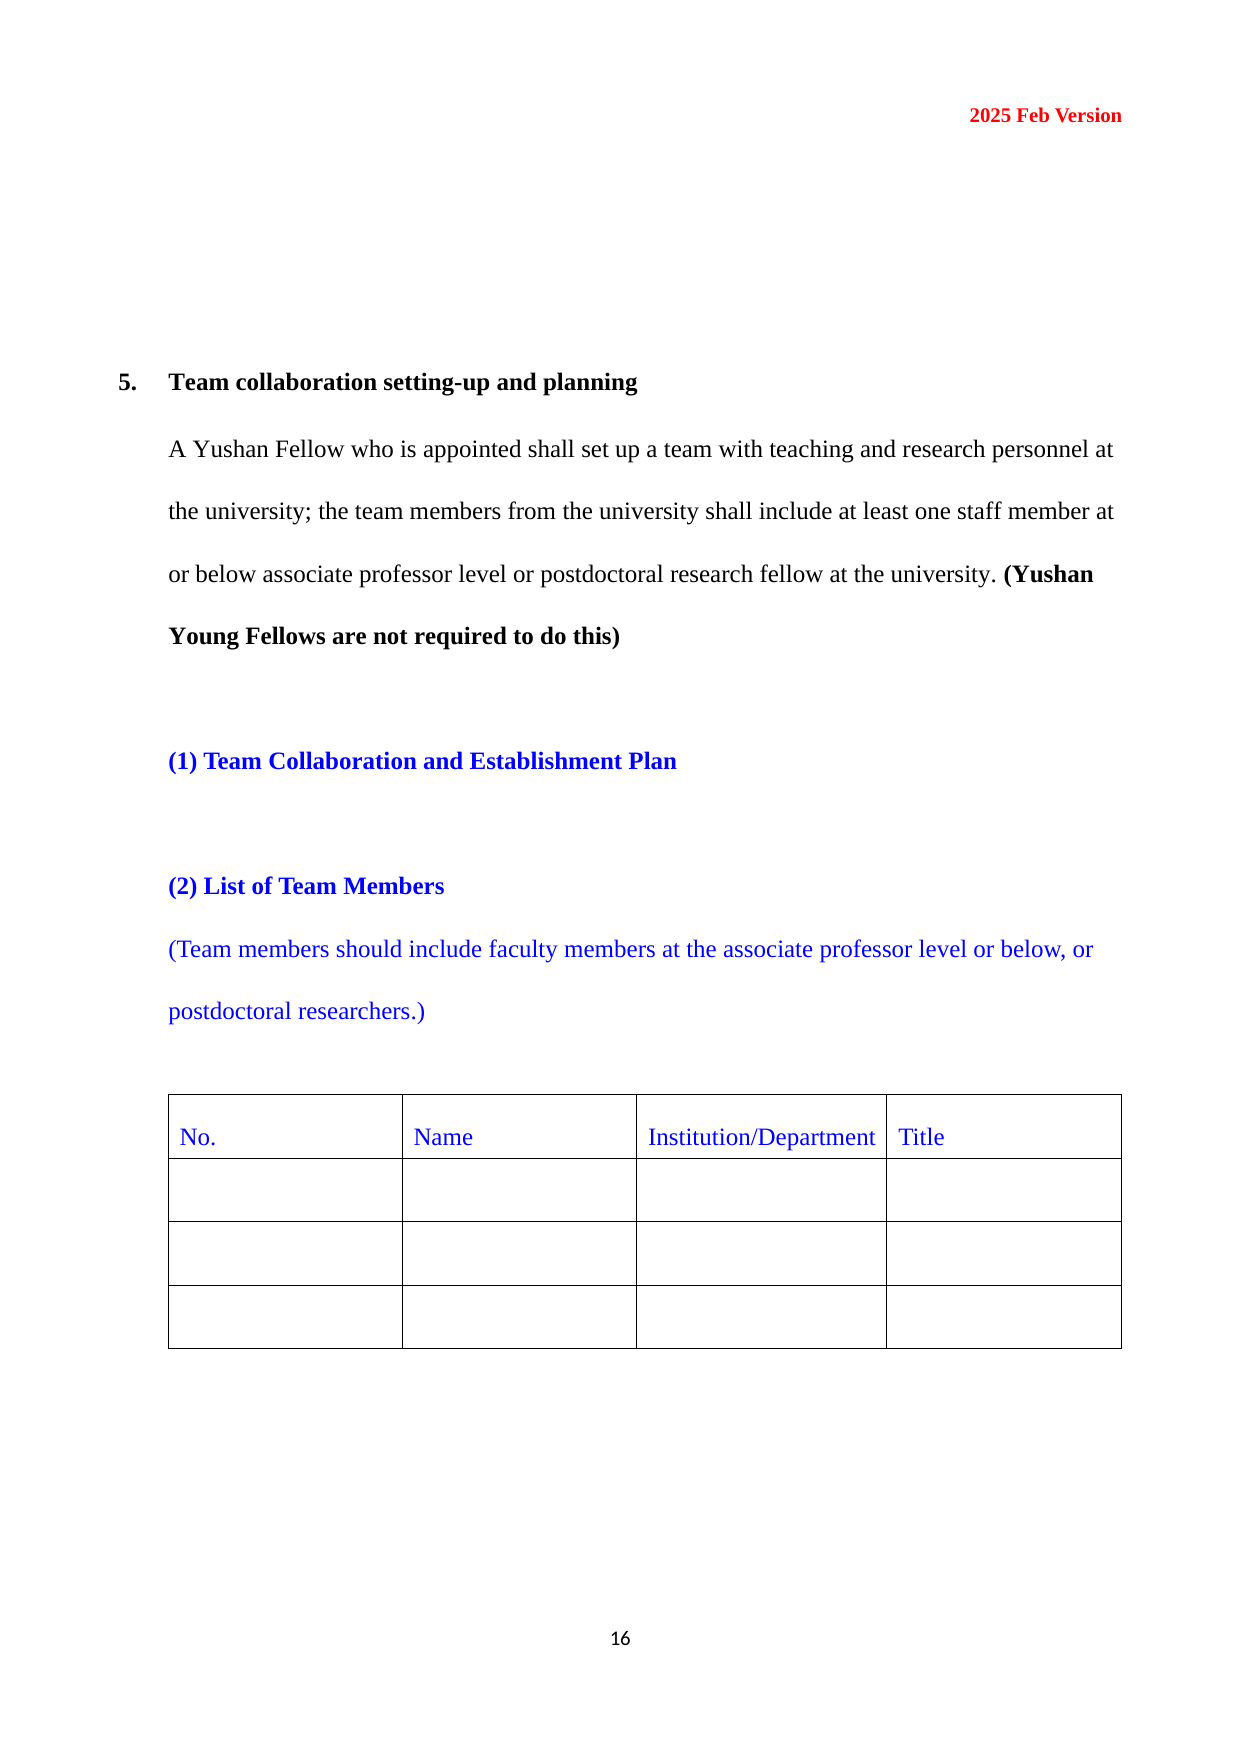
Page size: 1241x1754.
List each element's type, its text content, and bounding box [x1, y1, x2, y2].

text (2) List of Team Members [168, 844, 1122, 906]
table_cell [637, 1159, 886, 1221]
table_cell [169, 1286, 402, 1348]
table_cell [169, 1222, 402, 1284]
table_header Name [403, 1095, 636, 1157]
table_header Title [887, 1095, 1121, 1157]
list Team collaboration setting-up and planning [118, 340, 1122, 402]
table_cell [169, 1159, 402, 1221]
table_cell [403, 1286, 636, 1348]
table_cell [403, 1222, 636, 1284]
text (1) Team Collaboration and Establishment Plan [168, 719, 1122, 781]
table_cell [637, 1286, 886, 1348]
table_header Institution/Department [637, 1095, 886, 1157]
text A Yushan Fellow who is appointed shall set up a team with teaching and research personnel at the university; the team members from the university shall include at least one staff member at or below associate professor level or postdoctoral research fellow at the university. (Yushan Young Fellows are not required to do this) [168, 406, 1122, 656]
table_cell [887, 1159, 1121, 1221]
table_cell [887, 1222, 1121, 1284]
table_cell [887, 1286, 1121, 1348]
text (Team members should include faculty members at the associate professor level or below, or postdoctoral researchers.) [168, 906, 1122, 1031]
table_header No. [169, 1095, 402, 1157]
table_cell [403, 1159, 636, 1221]
table_cell [637, 1222, 886, 1284]
